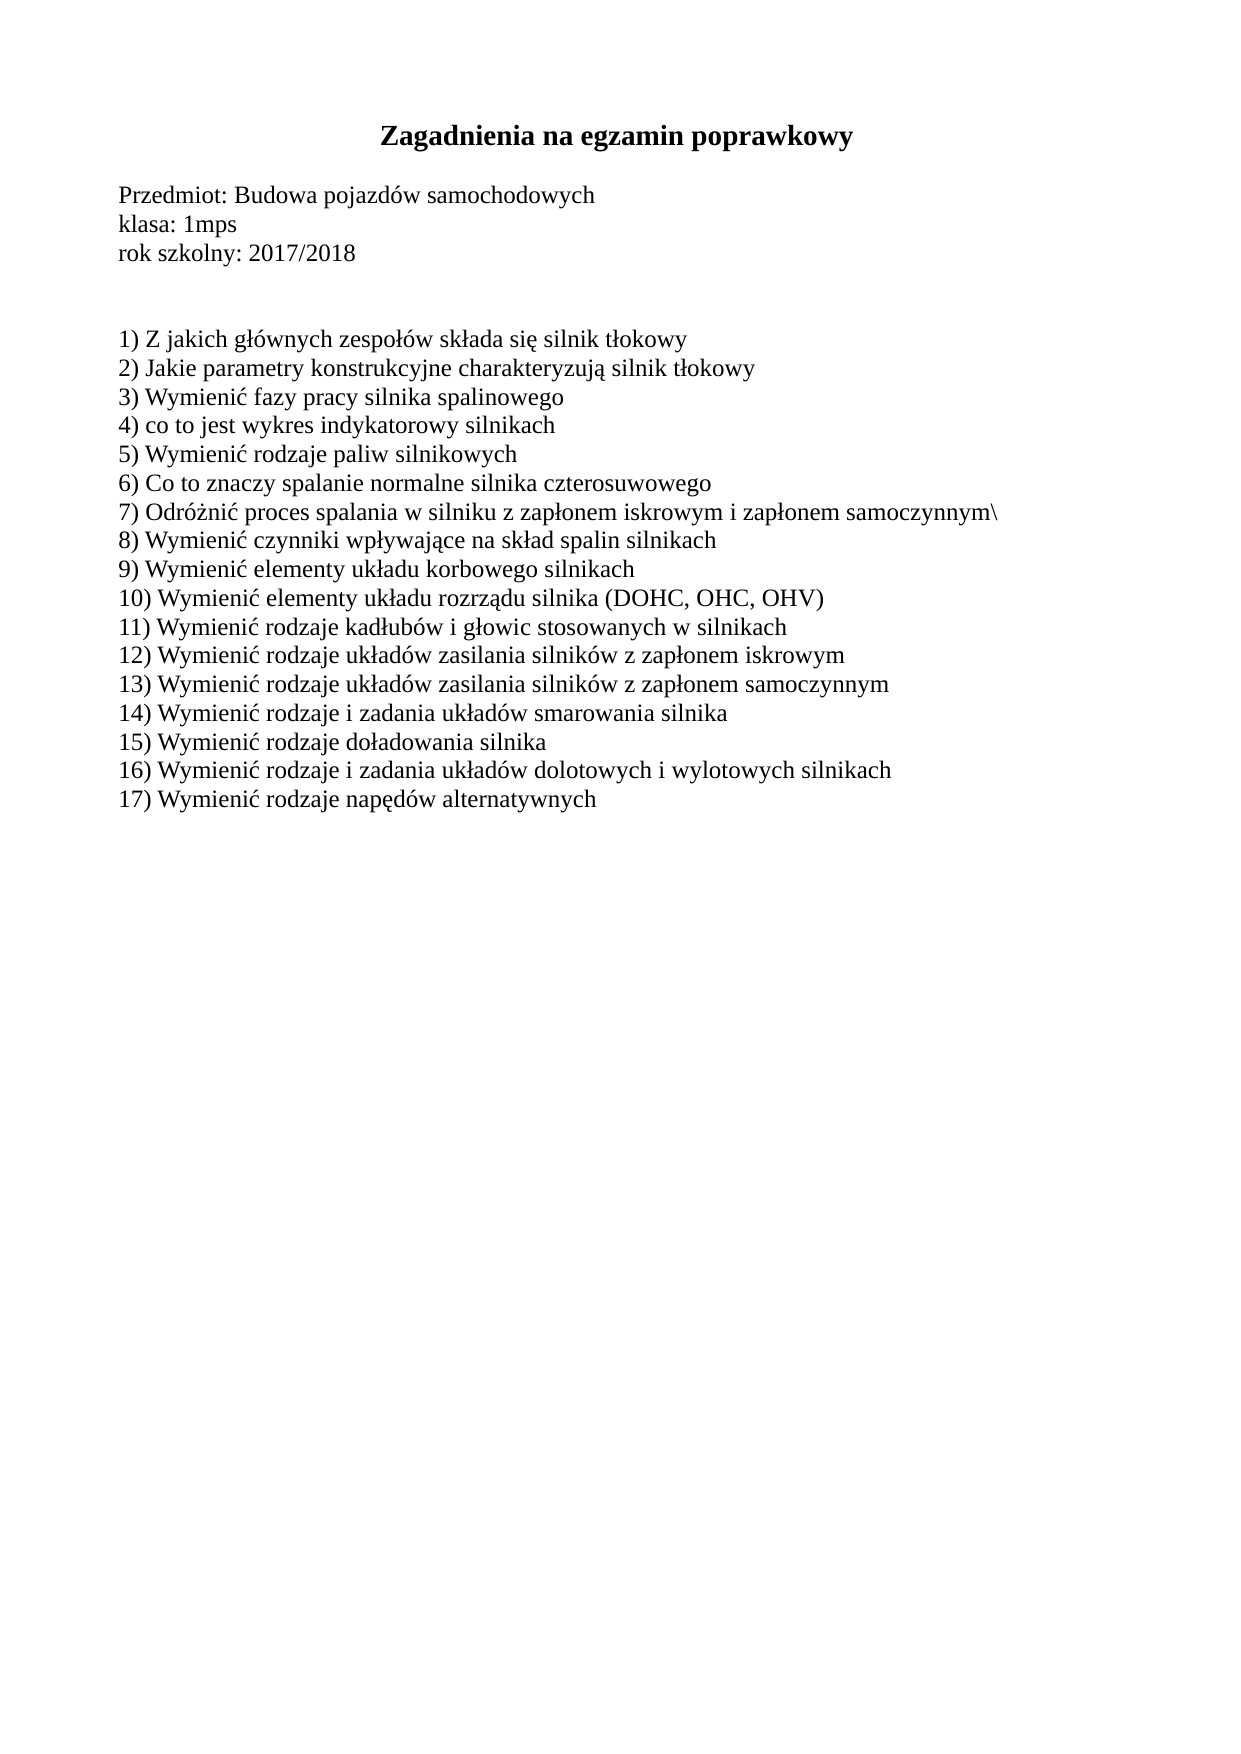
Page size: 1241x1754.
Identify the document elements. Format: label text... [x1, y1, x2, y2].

text 16) Wymienić rodzaje i zadania układów dolotowych i wylotowych silnikach [118, 755, 1122, 784]
text klasa: 1mps [118, 209, 1122, 238]
text 6) Co to znaczy spalanie normalne silnika czterosuwowego [118, 468, 1122, 497]
text 1) Z jakich głównych zespołów składa się silnik tłokowy [118, 324, 1122, 353]
text 2) Jakie parametry konstrukcyjne charakteryzują silnik tłokowy [118, 353, 1122, 382]
text 12) Wymienić rodzaje układów zasilania silników z zapłonem iskrowym [118, 640, 1122, 669]
text 14) Wymienić rodzaje i zadania układów smarowania silnika [118, 698, 1122, 727]
text 9) Wymienić elementy układu korbowego silnikach [118, 554, 1122, 583]
text Przedmiot: Budowa pojazdów samochodowych [118, 180, 1122, 209]
text 13) Wymienić rodzaje układów zasilania silników z zapłonem samoczynnym [118, 669, 1122, 698]
text 7) Odróżnić proces spalania w silniku z zapłonem iskrowym i zapłonem samoczynnym\ [118, 497, 1122, 525]
text 4) co to jest wykres indykatorowy silnikach [118, 410, 1122, 439]
text 10) Wymienić elementy układu rozrządu silnika (DOHC, OHC, OHV) [118, 583, 1122, 612]
text 17) Wymienić rodzaje napędów alternatywnych [118, 784, 1122, 813]
text 15) Wymienić rodzaje doładowania silnika [118, 727, 1122, 755]
text 5) Wymienić rodzaje paliw silnikowych [118, 439, 1122, 468]
text Zagadnienia na egzamin poprawkowy [118, 118, 1122, 152]
text 3) Wymienić fazy pracy silnika spalinowego [118, 382, 1122, 410]
text rok szkolny: 2017/2018 [118, 238, 1122, 267]
text 11) Wymienić rodzaje kadłubów i głowic stosowanych w silnikach [118, 612, 1122, 640]
text 8) Wymienić czynniki wpływające na skład spalin silnikach [118, 525, 1122, 554]
